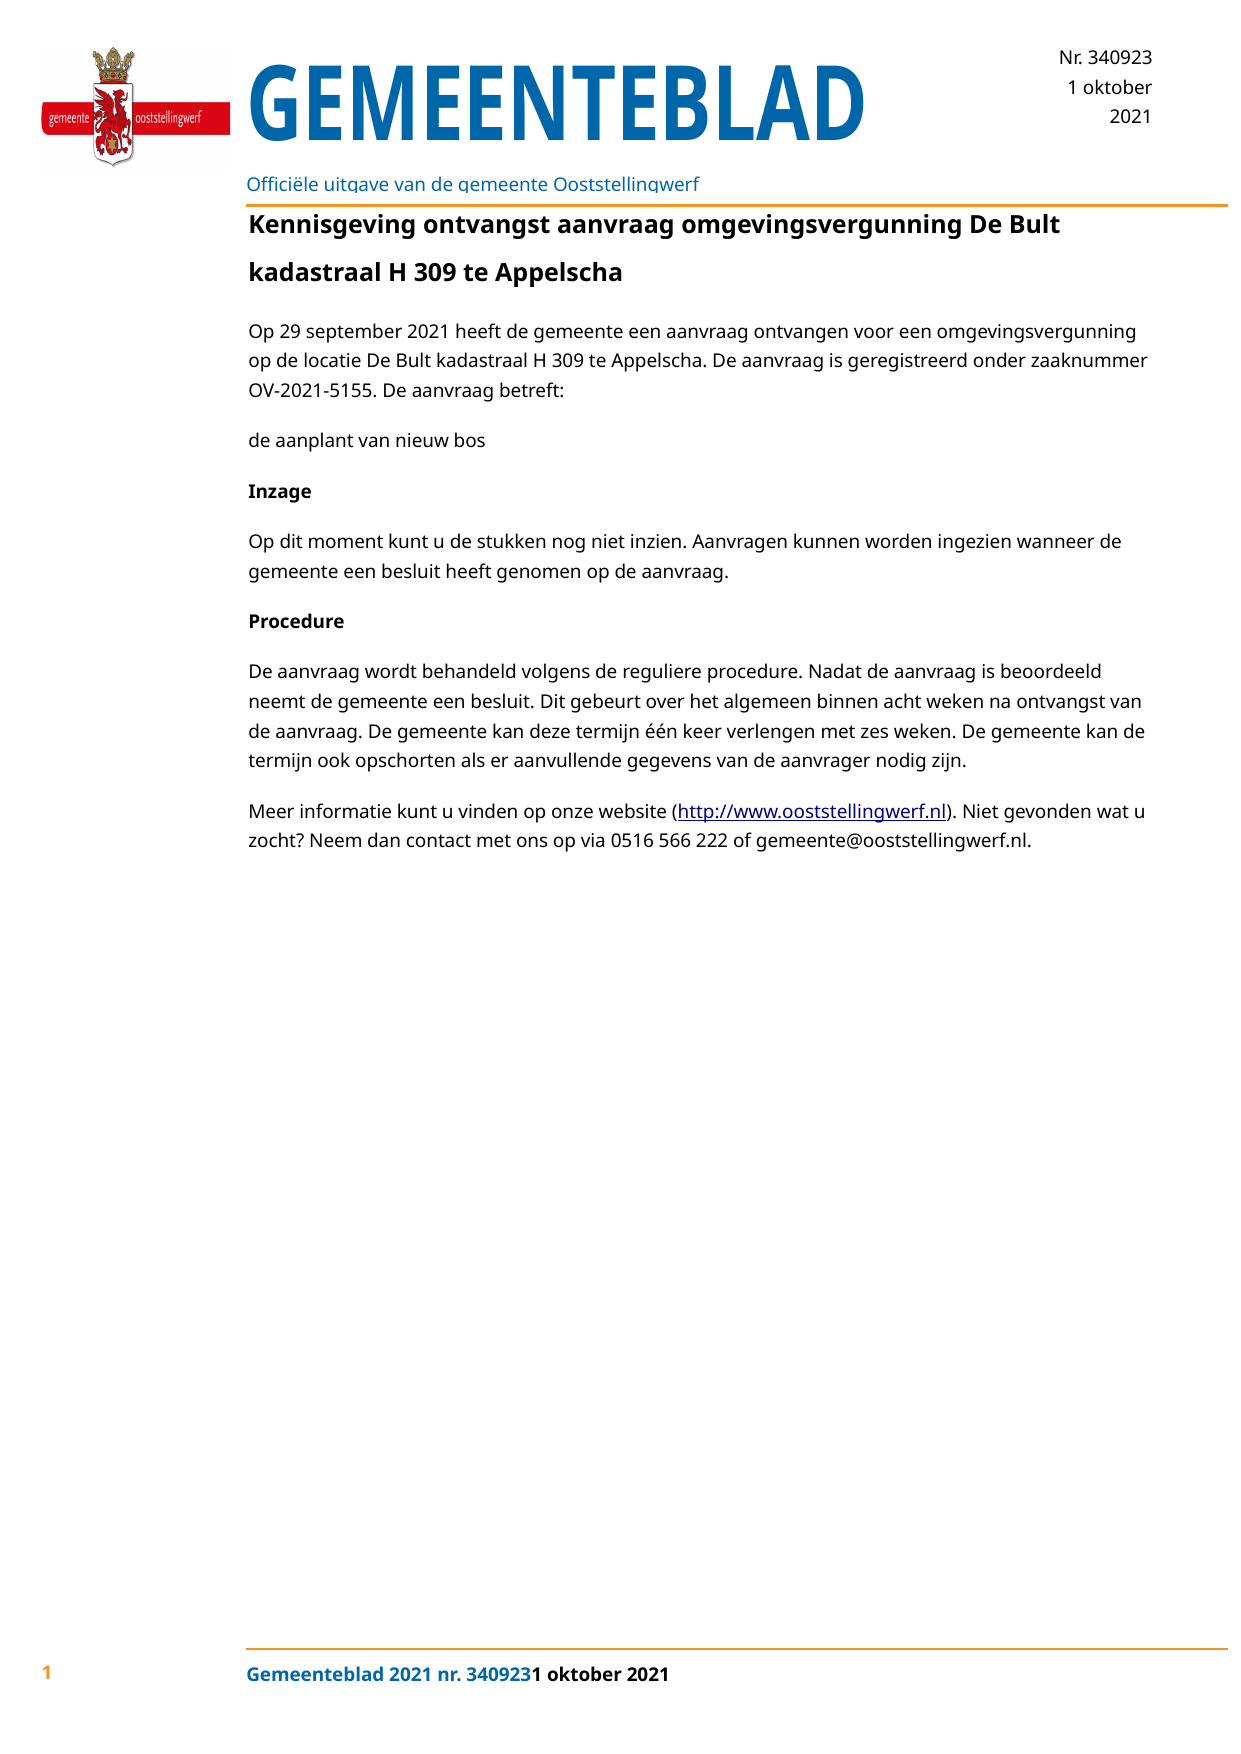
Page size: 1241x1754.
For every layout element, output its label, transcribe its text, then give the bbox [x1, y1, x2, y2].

text Inzage [248, 478, 1152, 504]
text Kennisgeving ontvangst aanvraag omgevingsvergunning De Bult kadastraal H 309 te Appelscha [248, 207, 1152, 288]
text Procedure [248, 608, 1152, 634]
text de aanplant van nieuw bos [248, 427, 1152, 453]
text Meer informatie kunt u vinden op onze website (http://www.ooststellingwerf.nl). Niet gevonden wat u zocht? Neem dan contact met ons op via 0516 566 222 of gemeente@ooststellingwerf.nl. [248, 798, 1152, 853]
text Op dit moment kunt u de stukken nog niet inzien. Aanvragen kunnen worden ingezien wanneer de gemeente een besluit heeft genomen op de aanvraag. [248, 528, 1152, 584]
text De aanvraag wordt behandeld volgens de reguliere procedure. Nadat de aanvraag is beoordeeld neemt de gemeente een besluit. Dit gebeurt over het algemeen binnen acht weken na ontvangst van de aanvraag. De gemeente kan deze termijn één keer verlengen met zes weken. De gemeente kan de termijn ook opschorten als er aanvullende gegevens van de aanvrager nodig zijn. [248, 659, 1152, 773]
text Op 29 september 2021 heeft de gemeente een aanvraag ontvangen voor een omgevingsvergunning op de locatie De Bult kadastraal H 309 te Appelscha. De aanvraag is geregistreerd onder zaaknummer OV-2021-5155. De aanvraag betreft: [248, 318, 1152, 403]
picture [41, 47, 231, 172]
